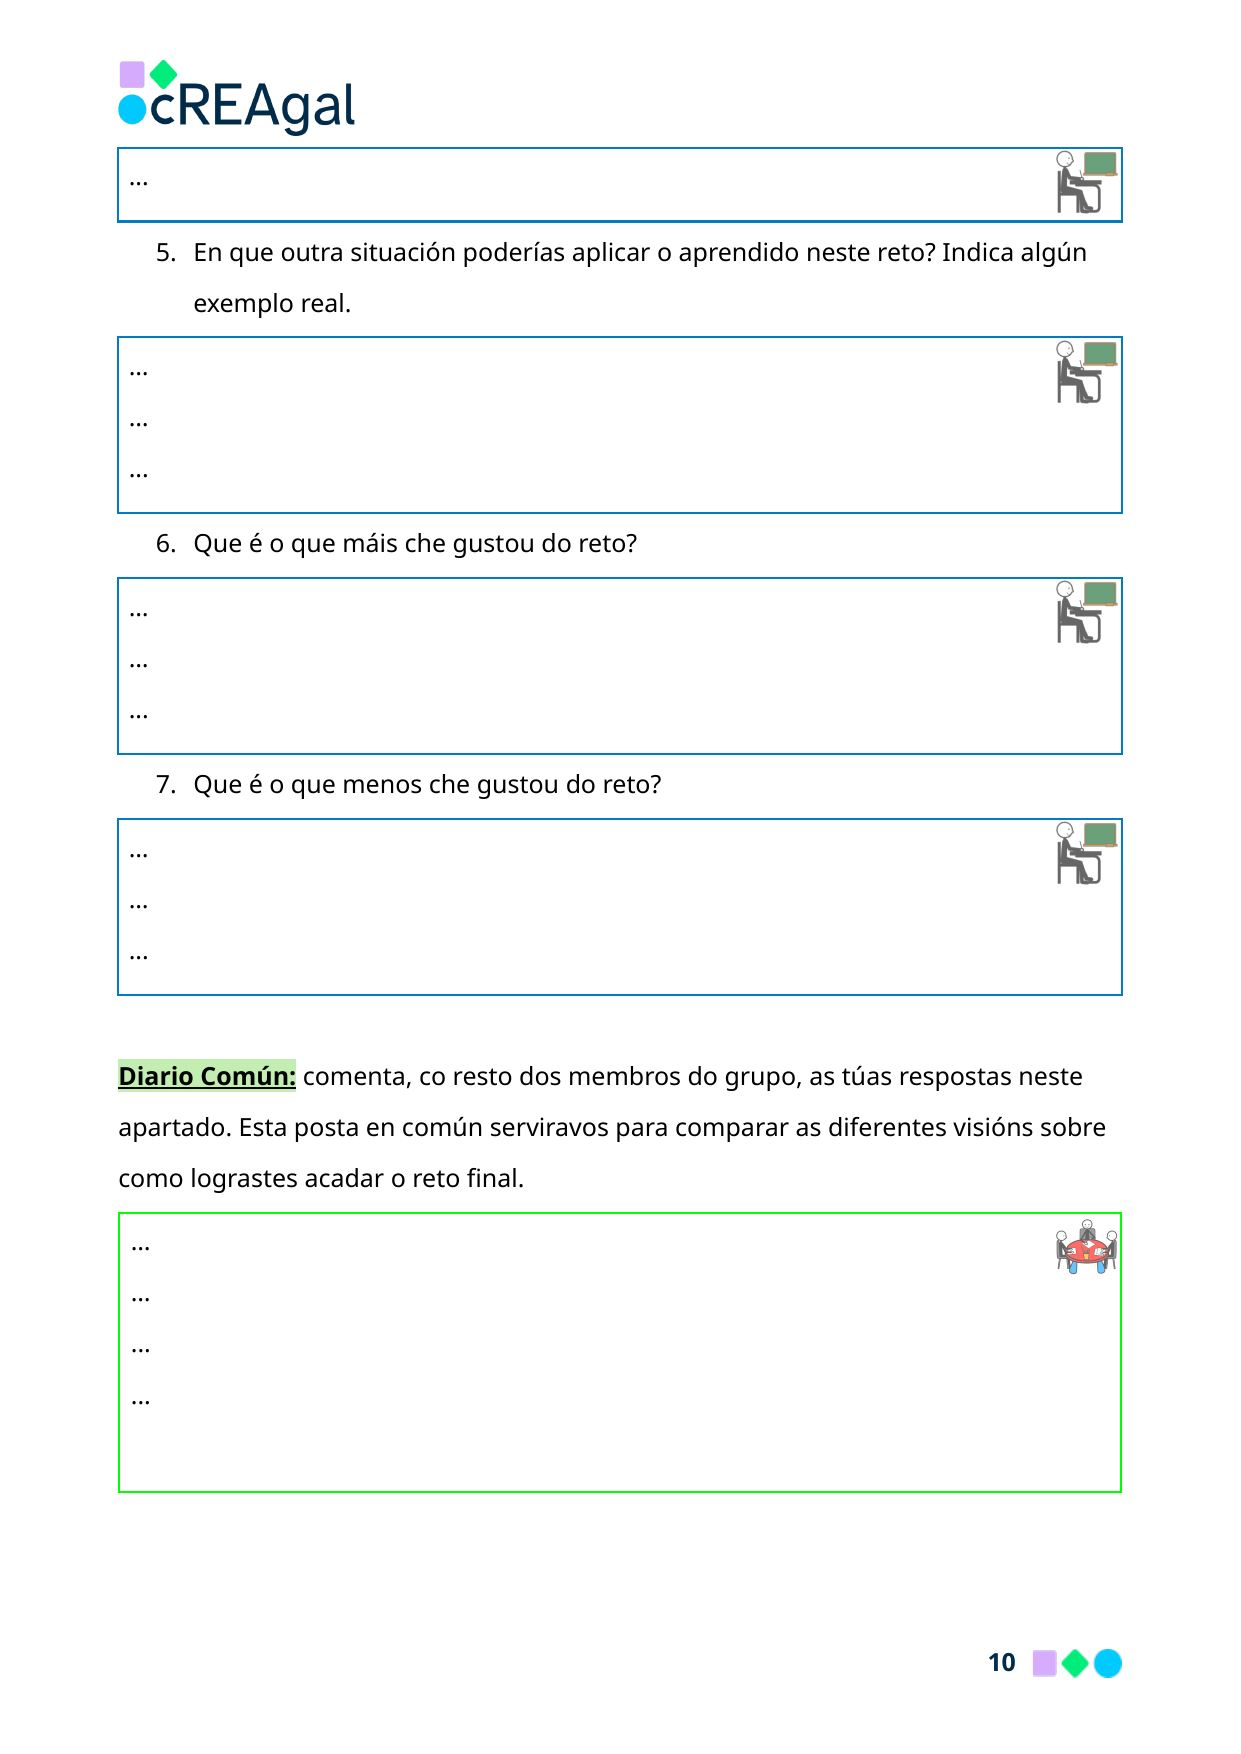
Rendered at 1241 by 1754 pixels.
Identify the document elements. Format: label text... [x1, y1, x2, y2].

table_header … … ... [119, 338, 1121, 512]
table_header … … ... ... [120, 1214, 1120, 1491]
picture [1032, 1649, 1105, 1678]
picture [118, 60, 355, 136]
table_header … … ... [119, 579, 1121, 753]
text Diario Común: comenta, co resto dos membros do grupo, as túas respostas neste apartado. Esta posta en común serviravos para comparar as diferentes visións sobre como lograstes acadar o reto final. [118, 1058, 1122, 1194]
picture [1111, 1666, 1122, 1678]
table_header … … ... [119, 820, 1121, 993]
list En que outra situación poderías aplicar o aprendido neste reto? Indica algún exemplo real. [156, 234, 1122, 319]
picture [1112, 1649, 1122, 1660]
table_header ... [119, 149, 1121, 220]
list Que é o que menos che gustou do reto? [156, 767, 1122, 801]
list Que é o que máis che gustou do reto? [156, 526, 1122, 560]
